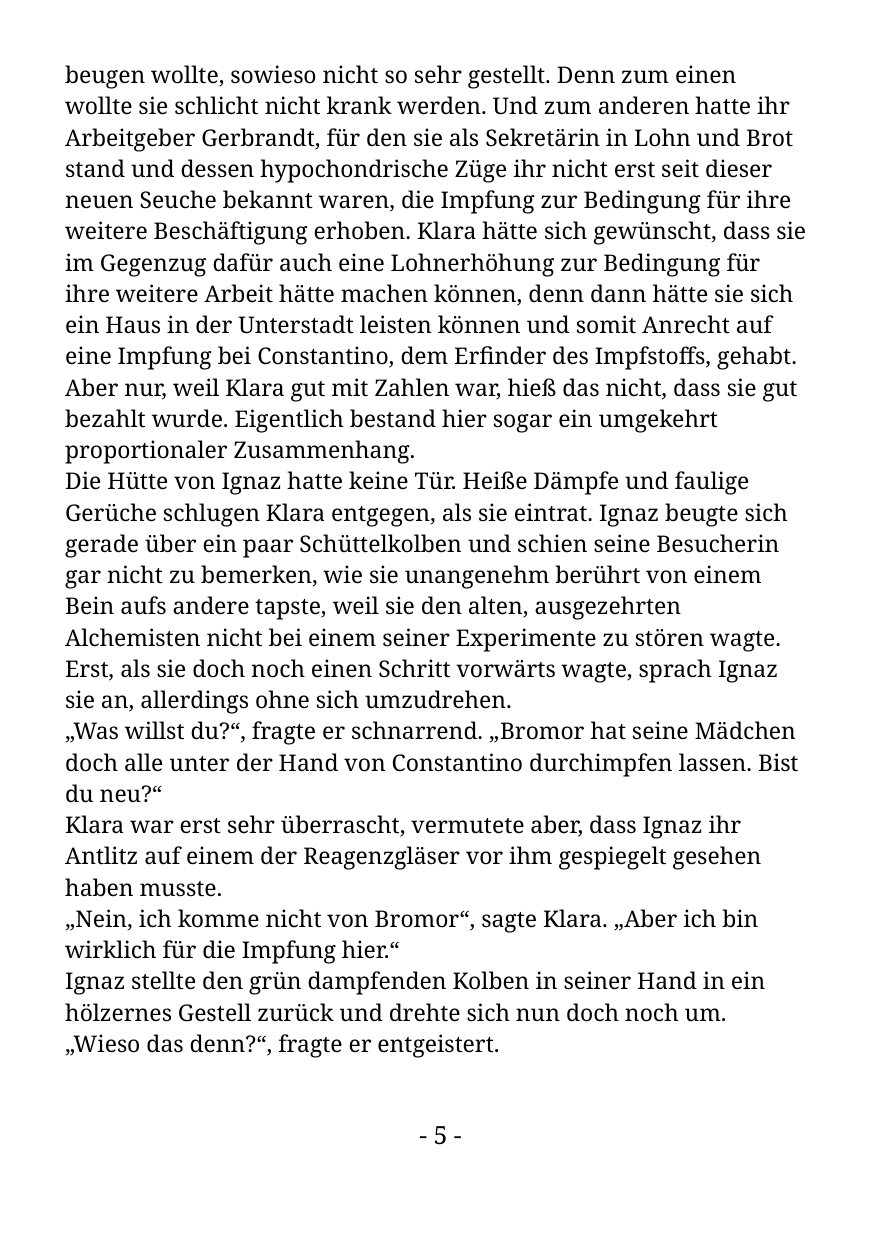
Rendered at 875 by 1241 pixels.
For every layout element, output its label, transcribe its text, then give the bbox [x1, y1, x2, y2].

text beugen wollte, sowieso nicht so sehr gestellt. Denn zum einen wollte sie schlicht nicht krank werden. Und zum anderen hatte ihr Arbeitgeber Gerbrandt, für den sie als Sekretärin in Lohn und Brot stand und dessen hypochondrische Züge ihr nicht erst seit dieser neuen Seuche bekannt waren, die Impfung zur Bedingung für ihre weitere Beschäftigung erhoben. Klara hätte sich gewünscht, dass sie im Gegenzug dafür auch eine Lohnerhöhung zur Bedingung für ihre weitere Arbeit hätte machen können, denn dann hätte sie sich ein Haus in der Unterstadt leisten können und somit Anrecht auf eine Impfung bei Constantino, dem Erfinder des Impfstoffs, gehabt. Aber nur, weil Klara gut mit Zahlen war, hieß das nicht, dass sie gut bezahlt wurde. Eigentlich bestand hier sogar ein umgekehrt proportionaler Zusammenhang. [65, 59, 809, 465]
text „Wieso das denn?“, fragte er entgeistert. [65, 1028, 809, 1059]
text „Was willst du?“, fragte er schnarrend. „Bromor hat seine Mädchen doch alle unter der Hand von Constantino durchimpfen lassen. Bist du neu?“ [65, 715, 809, 809]
text „Nein, ich komme nicht von Bromor“, sagte Klara. „Aber ich bin wirklich für die Impfung hier.“ [65, 903, 809, 965]
text Ignaz stellte den grün dampfenden Kolben in seiner Hand in ein hölzernes Gestell zurück und drehte sich nun doch noch um. [65, 965, 809, 1028]
text Klara war erst sehr überrascht, vermutete aber, dass Ignaz ihr Antlitz auf einem der Reagenzgläser vor ihm gespiegelt gesehen haben musste. [65, 809, 809, 903]
text Die Hütte von Ignaz hatte keine Tür. Heiße Dämpfe und faulige Gerüche schlugen Klara entgegen, als sie eintrat. Ignaz beugte sich gerade über ein paar Schüttelkolben und schien seine Besucherin gar nicht zu bemerken, wie sie unangenehm berührt von einem Bein aufs andere tapste, weil sie den alten, ausgezehrten Alchemisten nicht bei einem seiner Experimente zu stören wagte. Erst, als sie doch noch einen Schritt vorwärts wagte, sprach Ignaz sie an, allerdings ohne sich umzudrehen. [65, 465, 809, 715]
